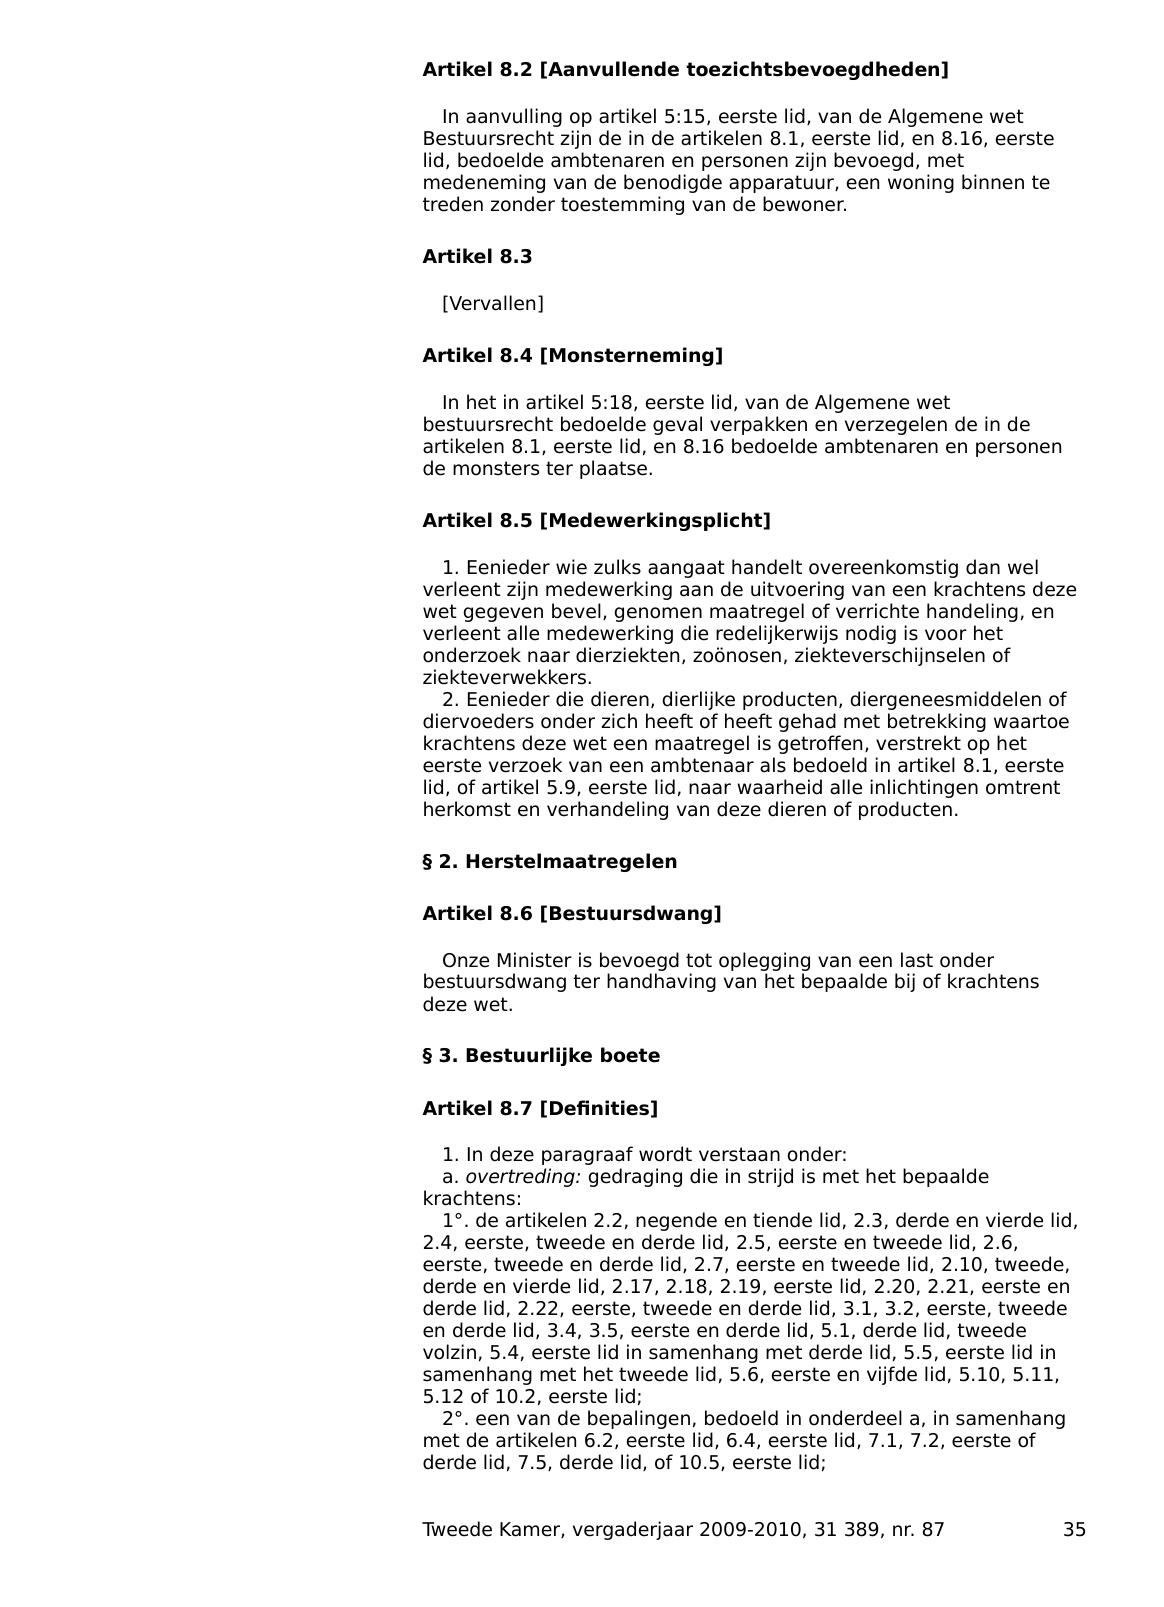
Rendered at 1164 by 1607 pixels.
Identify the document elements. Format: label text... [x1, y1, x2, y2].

text In aanvulling op artikel 5:15, eerste lid, van de Algemene wet Bestuursrecht zijn de in de artikelen 8.1, eerste lid, en 8.16, eerste lid, bedoelde ambtenaren en personen zijn bevoegd, met medeneming van de benodigde apparatuur, een woning binnen te treden zonder toestemming van de bewoner. [422, 106, 1087, 216]
subtitle § 2. Herstelmaatregelen [422, 851, 1087, 872]
text [Vervallen] [422, 293, 1087, 315]
subtitle Artikel 8.7 [Definities] [422, 1097, 1087, 1119]
subtitle § 3. Bestuurlijke boete [422, 1045, 1087, 1067]
text 2. Eenieder die dieren, dierlijke producten, diergeneesmiddelen of diervoeders onder zich heeft of heeft gehad met betrekking waartoe krachtens deze wet een maatregel is getroffen, verstrekt op het eerste verzoek van een ambtenaar als bedoeld in artikel 8.1, eerste lid, of artikel 5.9, eerste lid, naar waarheid alle inlichtingen omtrent herkomst en verhandeling van deze dieren of producten. [422, 689, 1087, 821]
text 1. Eenieder wie zulks aangaat handelt overeenkomstig dan wel verleent zijn medewerking aan de uitvoering van een krachtens deze wet gegeven bevel, genomen maatregel of verrichte handeling, en verleent alle medewerking die redelijkerwijs nodig is voor het onderzoek naar dierziekten, zoönosen, ziekteverschijnselen of ziekteverwekkers. [422, 557, 1087, 689]
subtitle Artikel 8.2 [Aanvullende toezichtsbevoegdheden] [422, 59, 1087, 81]
subtitle Artikel 8.3 [422, 246, 1087, 268]
text 1°. de artikelen 2.2, negende en tiende lid, 2.3, derde en vierde lid, 2.4, eerste, tweede en derde lid, 2.5, eerste en tweede lid, 2.6, eerste, tweede en derde lid, 2.7, eerste en tweede lid, 2.10, tweede, derde en vierde lid, 2.17, 2.18, 2.19, eerste lid, 2.20, 2.21, eerste en derde lid, 2.22, eerste, tweede en derde lid, 3.1, 3.2, eerste, tweede en derde lid, 3.4, 3.5, eerste en derde lid, 5.1, derde lid, tweede volzin, 5.4, eerste lid in samenhang met derde lid, 5.5, eerste lid in samenhang met het tweede lid, 5.6, eerste en vijfde lid, 5.10, 5.11, 5.12 of 10.2, eerste lid; [422, 1210, 1087, 1408]
subtitle Artikel 8.4 [Monsterneming] [422, 345, 1087, 367]
text In het in artikel 5:18, eerste lid, van de Algemene wet bestuursrecht bedoelde geval verpakken en verzegelen de in de artikelen 8.1, eerste lid, en 8.16 bedoelde ambtenaren en personen de monsters ter plaatse. [422, 392, 1087, 480]
text Onze Minister is bevoegd tot oplegging van een last onder bestuursdwang ter handhaving van het bepaalde bij of krachtens deze wet. [422, 949, 1087, 1015]
subtitle Artikel 8.5 [Medewerkingsplicht] [422, 510, 1087, 532]
subtitle Artikel 8.6 [Bestuursdwang] [422, 902, 1087, 924]
text a. overtreding: gedraging die in strijd is met het bepaalde krachtens: [422, 1166, 1087, 1210]
text 2°. een van de bepalingen, bedoeld in onderdeel a, in samenhang met de artikelen 6.2, eerste lid, 6.4, eerste lid, 7.1, 7.2, eerste of derde lid, 7.5, derde lid, of 10.5, eerste lid; [422, 1408, 1087, 1474]
text 1. In deze paragraaf wordt verstaan onder: [422, 1144, 1087, 1166]
